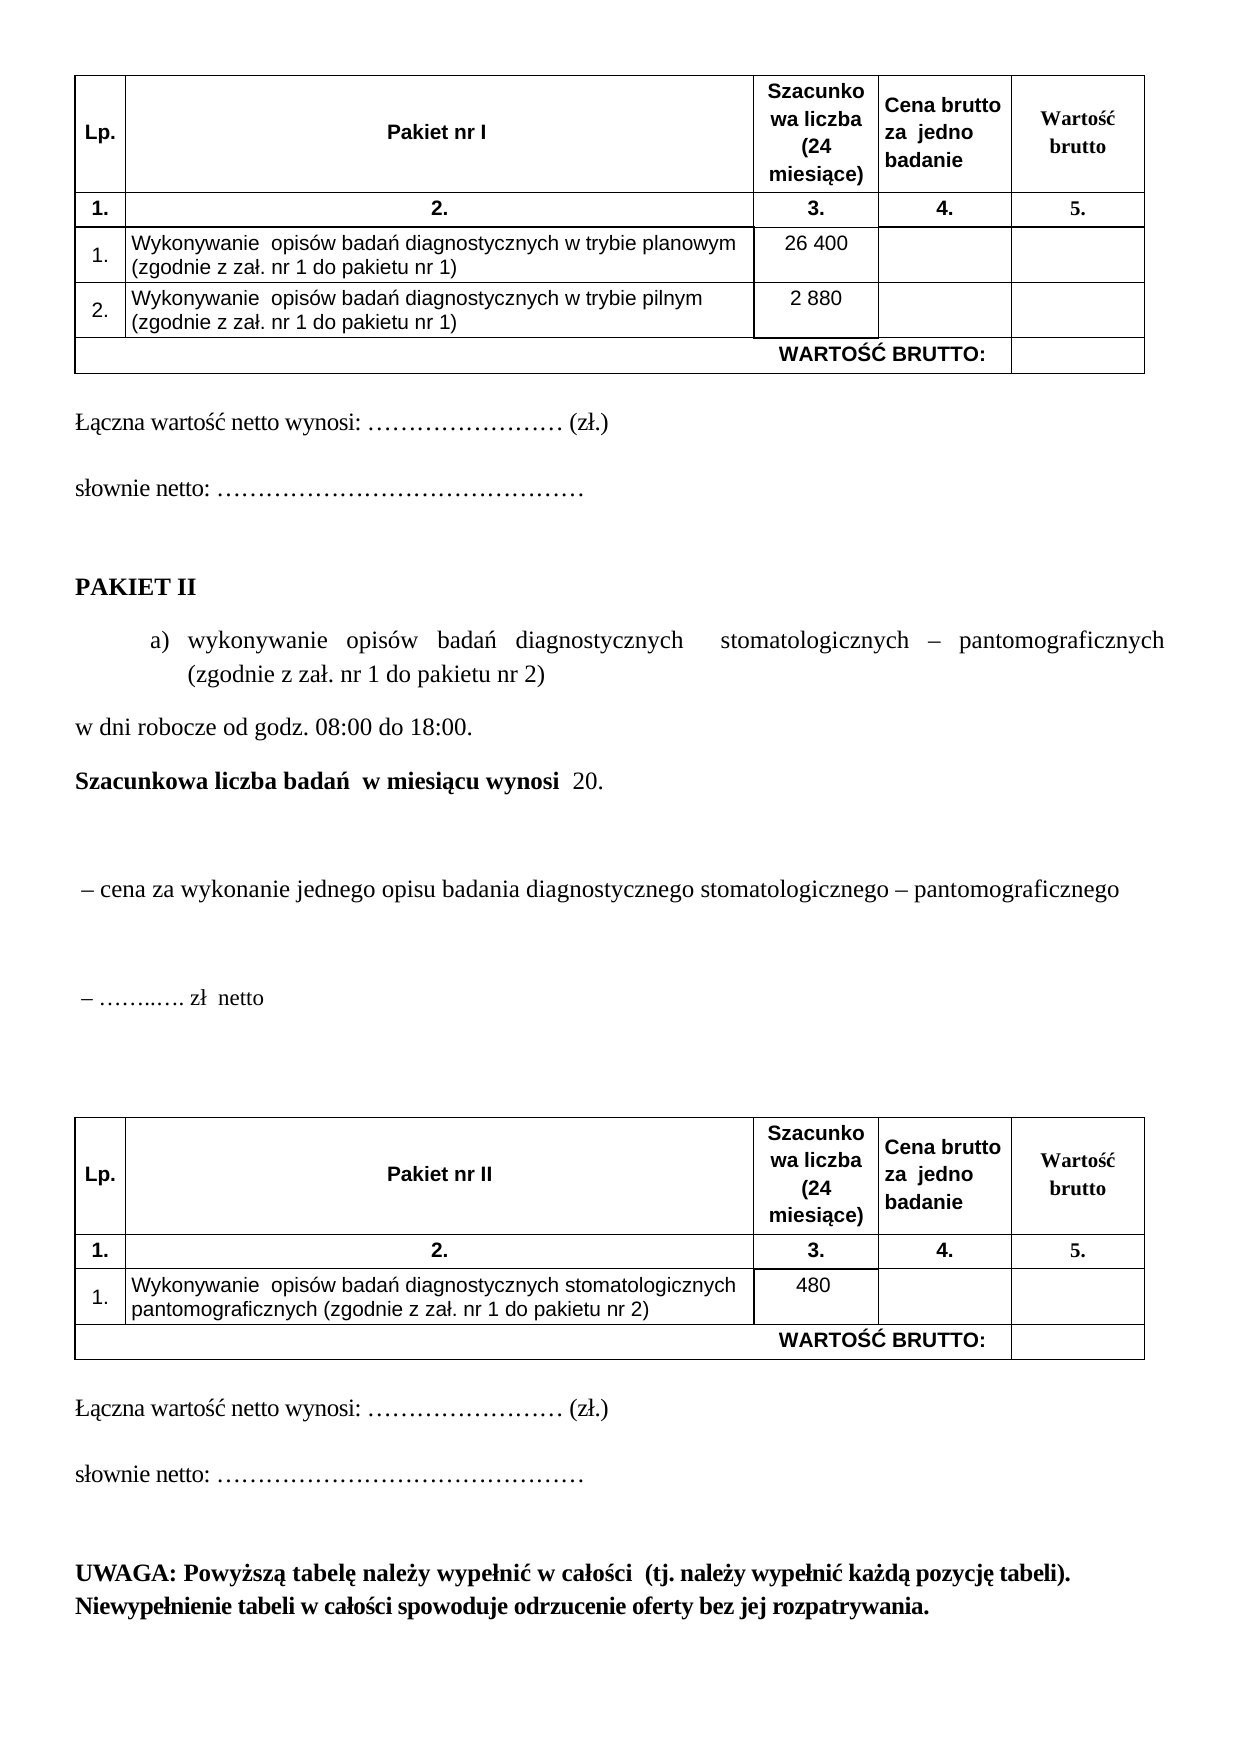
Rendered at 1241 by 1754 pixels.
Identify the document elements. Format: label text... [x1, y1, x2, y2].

table_cell 2. [126, 1235, 753, 1268]
table_cell [1145, 226, 1240, 282]
table_cell [1012, 338, 1144, 373]
table_cell 4. [879, 193, 1011, 226]
table_header Szacunkowa liczba (24 miesiące) [754, 1118, 878, 1234]
list Szacunkowa liczba badań w miesiącu wynosi 20. [75, 766, 1142, 795]
table_cell [1145, 1324, 1240, 1359]
table_cell 2. [126, 193, 753, 226]
list wykonywanie opisów badań diagnostycznych stomatologicznych – pantomograficznych (zgodnie z zał. nr 1 do pakietu nr 2) [150, 626, 1165, 687]
table_cell [879, 228, 1011, 282]
text słownie netto: ……………………………………… [75, 473, 1165, 501]
table_cell [1012, 1269, 1144, 1323]
table_cell [1145, 1234, 1240, 1268]
table_cell [1145, 337, 1240, 373]
table_cell 5. [1012, 193, 1144, 226]
table_header Wartość brutto [1012, 76, 1144, 192]
table_cell 4. [879, 1235, 1011, 1268]
table_header [1145, 75, 1240, 192]
text UWAGA: Powyższą tabelę należy wypełnić w całości (tj. należy wypełnić każdą pozycję tabeli). Niewypełnienie tabeli w całości spowoduje odrzucenie oferty bez jej rozpatrywania. [75, 1558, 1165, 1620]
table_cell [1145, 192, 1240, 226]
table_header Lp. [76, 1118, 125, 1234]
table_cell 1. [76, 1235, 125, 1268]
list w dni robocze od godz. 08:00 do 18:00. [75, 712, 1165, 741]
table_cell 26 400 [755, 228, 878, 282]
table_cell 5. [1012, 1235, 1144, 1268]
list – cena za wykonanie jednego opisu badania diagnostycznego stomatologicznego – pantomograficznego [75, 874, 1142, 903]
table_cell WARTOŚĆ BRUTTO: [76, 338, 1011, 373]
table_cell WARTOŚĆ BRUTTO: [76, 1325, 1011, 1359]
table_cell [879, 1269, 1011, 1323]
text Łączna wartość netto wynosi: …………………… (zł.) [75, 407, 1165, 435]
table_cell [1012, 228, 1144, 282]
list – ……..…. zł netto [75, 982, 1142, 1011]
text Łączna wartość netto wynosi: …………………… (zł.) [75, 1393, 1165, 1422]
table_cell 3. [754, 193, 878, 226]
table_cell [879, 283, 1011, 337]
table_cell [1145, 282, 1240, 337]
table_header Lp. [76, 76, 125, 192]
table_header Cena brutto za jedno badanie [879, 76, 1011, 192]
table_header Pakiet nr II [126, 1118, 753, 1234]
table_cell 1. [76, 193, 125, 226]
table_cell Wykonywanie opisów badań diagnostycznych w trybie planowym (zgodnie z zał. nr 1 do pakietu nr 1) [126, 228, 753, 282]
table_cell 2. [76, 283, 125, 337]
table_cell 1. [76, 228, 125, 282]
table_header Pakiet nr I [126, 76, 753, 192]
table_cell Wykonywanie opisów badań diagnostycznych stomatologicznych pantomograficznych (zgodnie z zał. nr 1 do pakietu nr 2) [126, 1269, 753, 1323]
table_cell Wykonywanie opisów badań diagnostycznych w trybie pilnym (zgodnie z zał. nr 1 do pakietu nr 1) [126, 283, 753, 337]
table_cell [1145, 1268, 1240, 1323]
table_cell 480 [755, 1270, 878, 1323]
table_cell 1. [76, 1269, 125, 1323]
table_cell [1012, 1325, 1144, 1359]
table_header Szacunkowa liczba (24 miesiące) [754, 76, 878, 192]
table_header [1145, 1117, 1240, 1234]
list PAKIET II [75, 572, 1165, 601]
table_header Cena brutto za jedno badanie [879, 1118, 1011, 1234]
table_cell 2 880 [755, 283, 878, 337]
table_header Wartość brutto [1012, 1118, 1144, 1234]
text słownie netto: ……………………………………… [75, 1459, 1165, 1488]
table_cell 3. [754, 1235, 878, 1268]
table_cell [1012, 283, 1144, 337]
